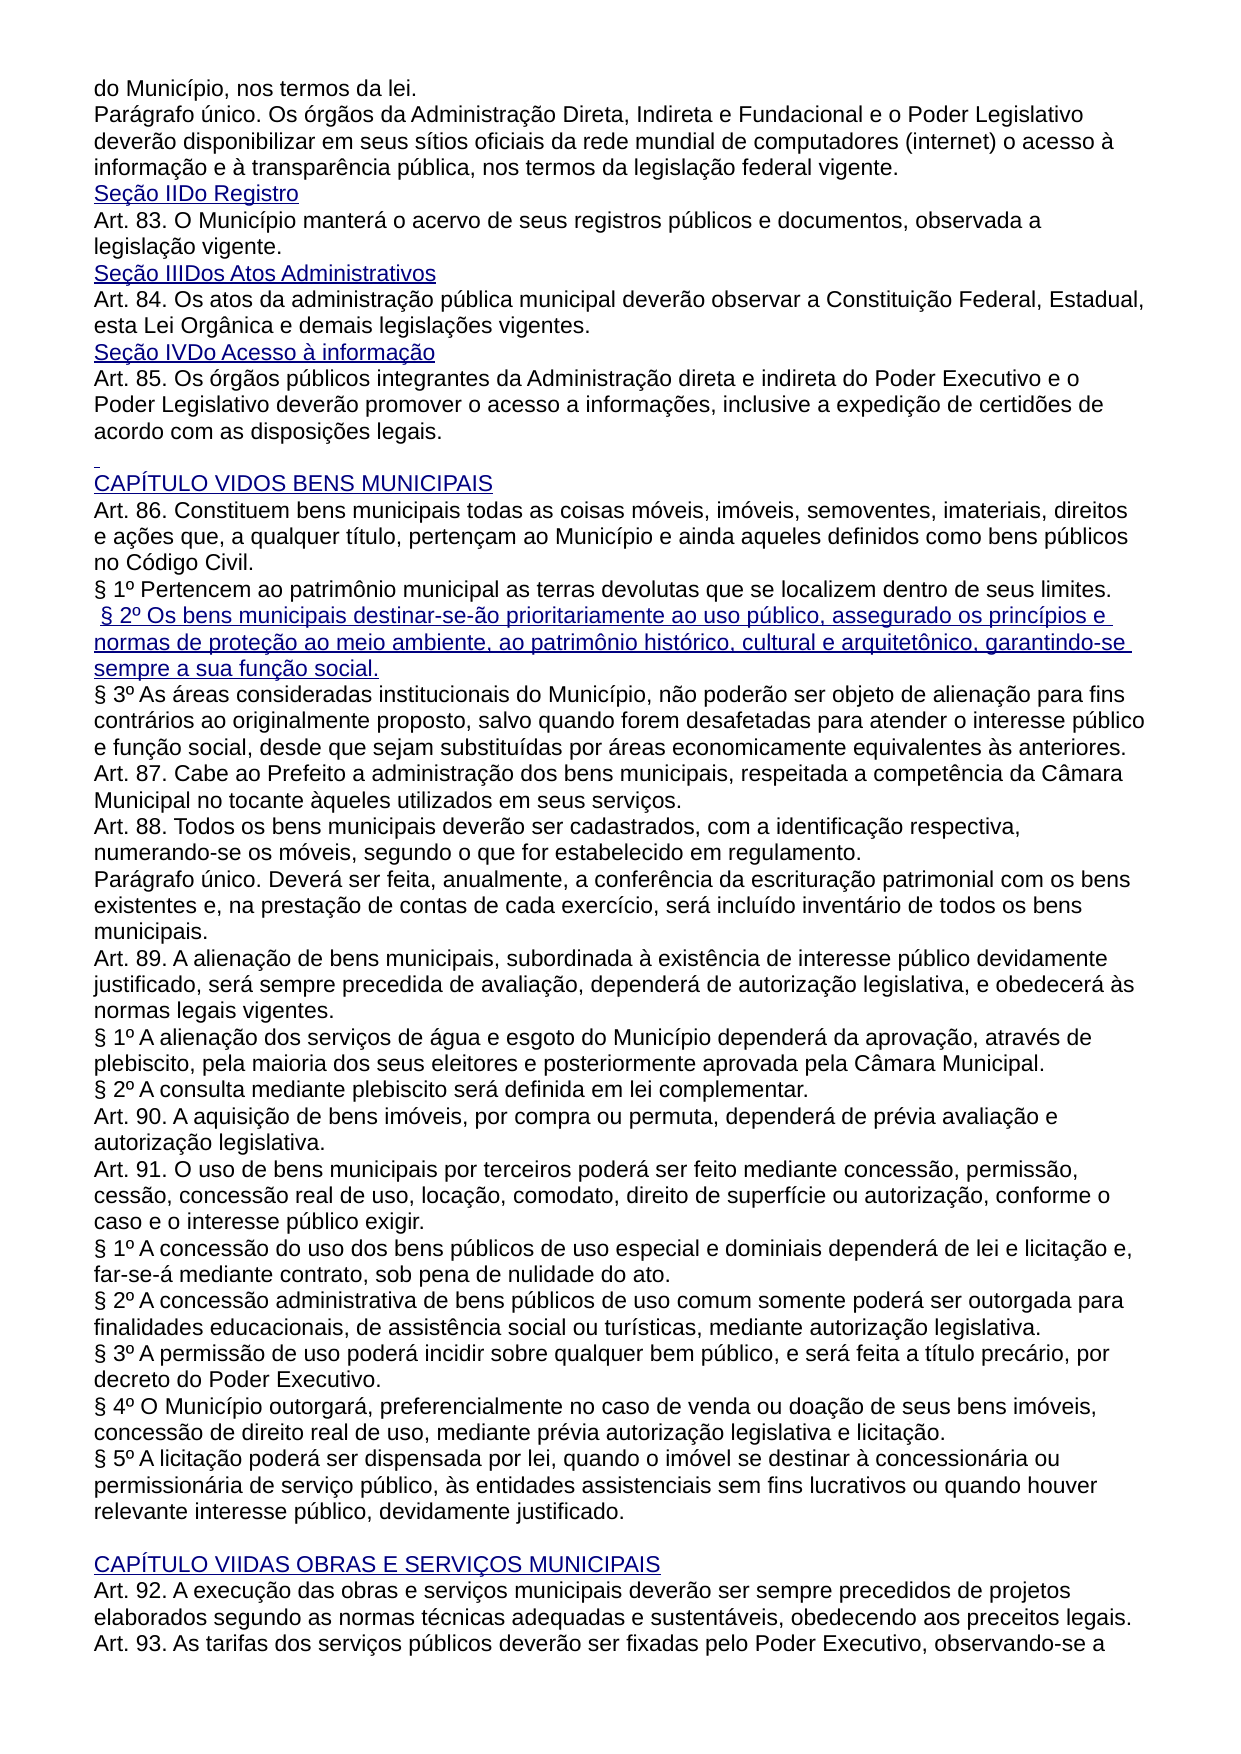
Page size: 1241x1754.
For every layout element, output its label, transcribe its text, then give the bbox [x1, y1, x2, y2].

text Art. 91. O uso de bens municipais por terceiros poderá ser feito mediante concessão, permissão, cessão, concessão real de uso, locação, comodato, direito de superfície ou autorização, conforme o caso e o interesse público exigir. [94, 1156, 1146, 1234]
text Parágrafo único. Deverá ser feita, anualmente, a conferência da escrituração patrimonial com os bens existentes e, na prestação de contas de cada exercício, será incluído inventário de todos os bens municipais. [94, 866, 1146, 945]
text § 1º Pertencem ao patrimônio municipal as terras devolutas que se localizem dentro de seus limites. [94, 576, 1146, 602]
text § 3º As áreas consideradas institucionais do Município, não poderão ser objeto de alienação para fins contrários ao originalmente proposto, salvo quando forem desafetadas para atender o interesse público e função social, desde que sejam substituídas por áreas economicamente equivalentes às anteriores. [94, 681, 1146, 760]
text Art. 92. A execução das obras e serviços municipais deverão ser sempre precedidos de projetos elaborados segundo as normas técnicas adequadas e sustentáveis, obedecendo aos preceitos legais. [94, 1577, 1146, 1630]
subtitle Seção IIDo Registro [94, 180, 1146, 207]
text § 3º A permissão de uso poderá incidir sobre qualquer bem público, e será feita a título precário, por decreto do Poder Executivo. [94, 1340, 1146, 1393]
text Art. 83. O Município manterá o acervo de seus registros públicos e documentos, observada a legislação vigente. [94, 207, 1146, 259]
text § 2º A consulta mediante plebiscito será definida em lei complementar. [94, 1076, 1146, 1103]
text Art. 88. Todos os bens municipais deverão ser cadastrados, com a identificação respectiva, numerando-se os móveis, segundo o que for estabelecido em regulamento. [94, 813, 1146, 866]
text Art. 89. A alienação de bens municipais, subordinada à existência de interesse público devidamente justificado, será sempre precedida de avaliação, dependerá de autorização legislativa, e obedecerá às normas legais vigentes. [94, 945, 1146, 1024]
text Art. 85. Os órgãos públicos integrantes da Administração direta e indireta do Poder Executivo e o Poder Legislativo deverão promover o acesso a informações, inclusive a expedição de certidões de acordo com as disposições legais. [94, 365, 1146, 444]
text Art. 93. As tarifas dos serviços públicos deverão ser fixadas pelo Poder Executivo, observando-se a [94, 1630, 1146, 1656]
text Art. 87. Cabe ao Prefeito a administração dos bens municipais, respeitada a competência da Câmara Municipal no tocante àqueles utilizados em seus serviços. [94, 760, 1146, 813]
text do Município, nos termos da lei. [94, 75, 1146, 101]
text § 5º A licitação poderá ser dispensada por lei, quando o imóvel se destinar à concessionária ou permissionária de serviço público, às entidades assistenciais sem fins lucrativos ou quando houver relevante interesse público, devidamente justificado. [94, 1445, 1146, 1524]
subtitle CAPÍTULO VIIDAS OBRAS E SERVIÇOS MUNICIPAIS [94, 1551, 1146, 1577]
subtitle Seção IIIDos Atos Administrativos [94, 259, 1146, 286]
text § 1º A concessão do uso dos bens públicos de uso especial e dominiais dependerá de lei e licitação e, far-se-á mediante contrato, sob pena de nulidade do ato. [94, 1234, 1146, 1287]
subtitle CAPÍTULO VIDOS BENS MUNICIPAIS [94, 470, 1146, 497]
subtitle Seção IVDo Acesso à informação [94, 338, 1146, 365]
text Parágrafo único. Os órgãos da Administração Direta, Indireta e Fundacional e o Poder Legislativo deverão disponibilizar em seus sítios oficiais da rede mundial de computadores (internet) o acesso à informação e à transparência pública, nos termos da legislação federal vigente. [94, 101, 1146, 180]
text Art. 86. Constituem bens municipais todas as coisas móveis, imóveis, semoventes, imateriais, direitos e ações que, a qualquer título, pertençam ao Município e ainda aqueles definidos como bens públicos no Código Civil. [94, 497, 1146, 576]
text § 4º O Município outorgará, preferencialmente no caso de venda ou doação de seus bens imóveis, concessão de direito real de uso, mediante prévia autorização legislativa e licitação. [94, 1393, 1146, 1445]
text § 2º Os bens municipais destinar-se-ão prioritariamente ao uso público, assegurado os princípios e normas de proteção ao meio ambiente, ao patrimônio histórico, cultural e arquitetônico, garantindo-se sempre a sua função social. [94, 602, 1146, 681]
text Art. 84. Os atos da administração pública municipal deverão observar a Constituição Federal, Estadual, esta Lei Orgânica e demais legislações vigentes. [94, 286, 1146, 338]
text § 2º A concessão administrativa de bens públicos de uso comum somente poderá ser outorgada para finalidades educacionais, de assistência social ou turísticas, mediante autorização legislativa. [94, 1287, 1146, 1340]
text Art. 90. A aquisição de bens imóveis, por compra ou permuta, dependerá de prévia avaliação e autorização legislativa. [94, 1103, 1146, 1156]
text § 1º A alienação dos serviços de água e esgoto do Município dependerá da aprovação, através de plebiscito, pela maioria dos seus eleitores e posteriormente aprovada pela Câmara Municipal. [94, 1024, 1146, 1076]
